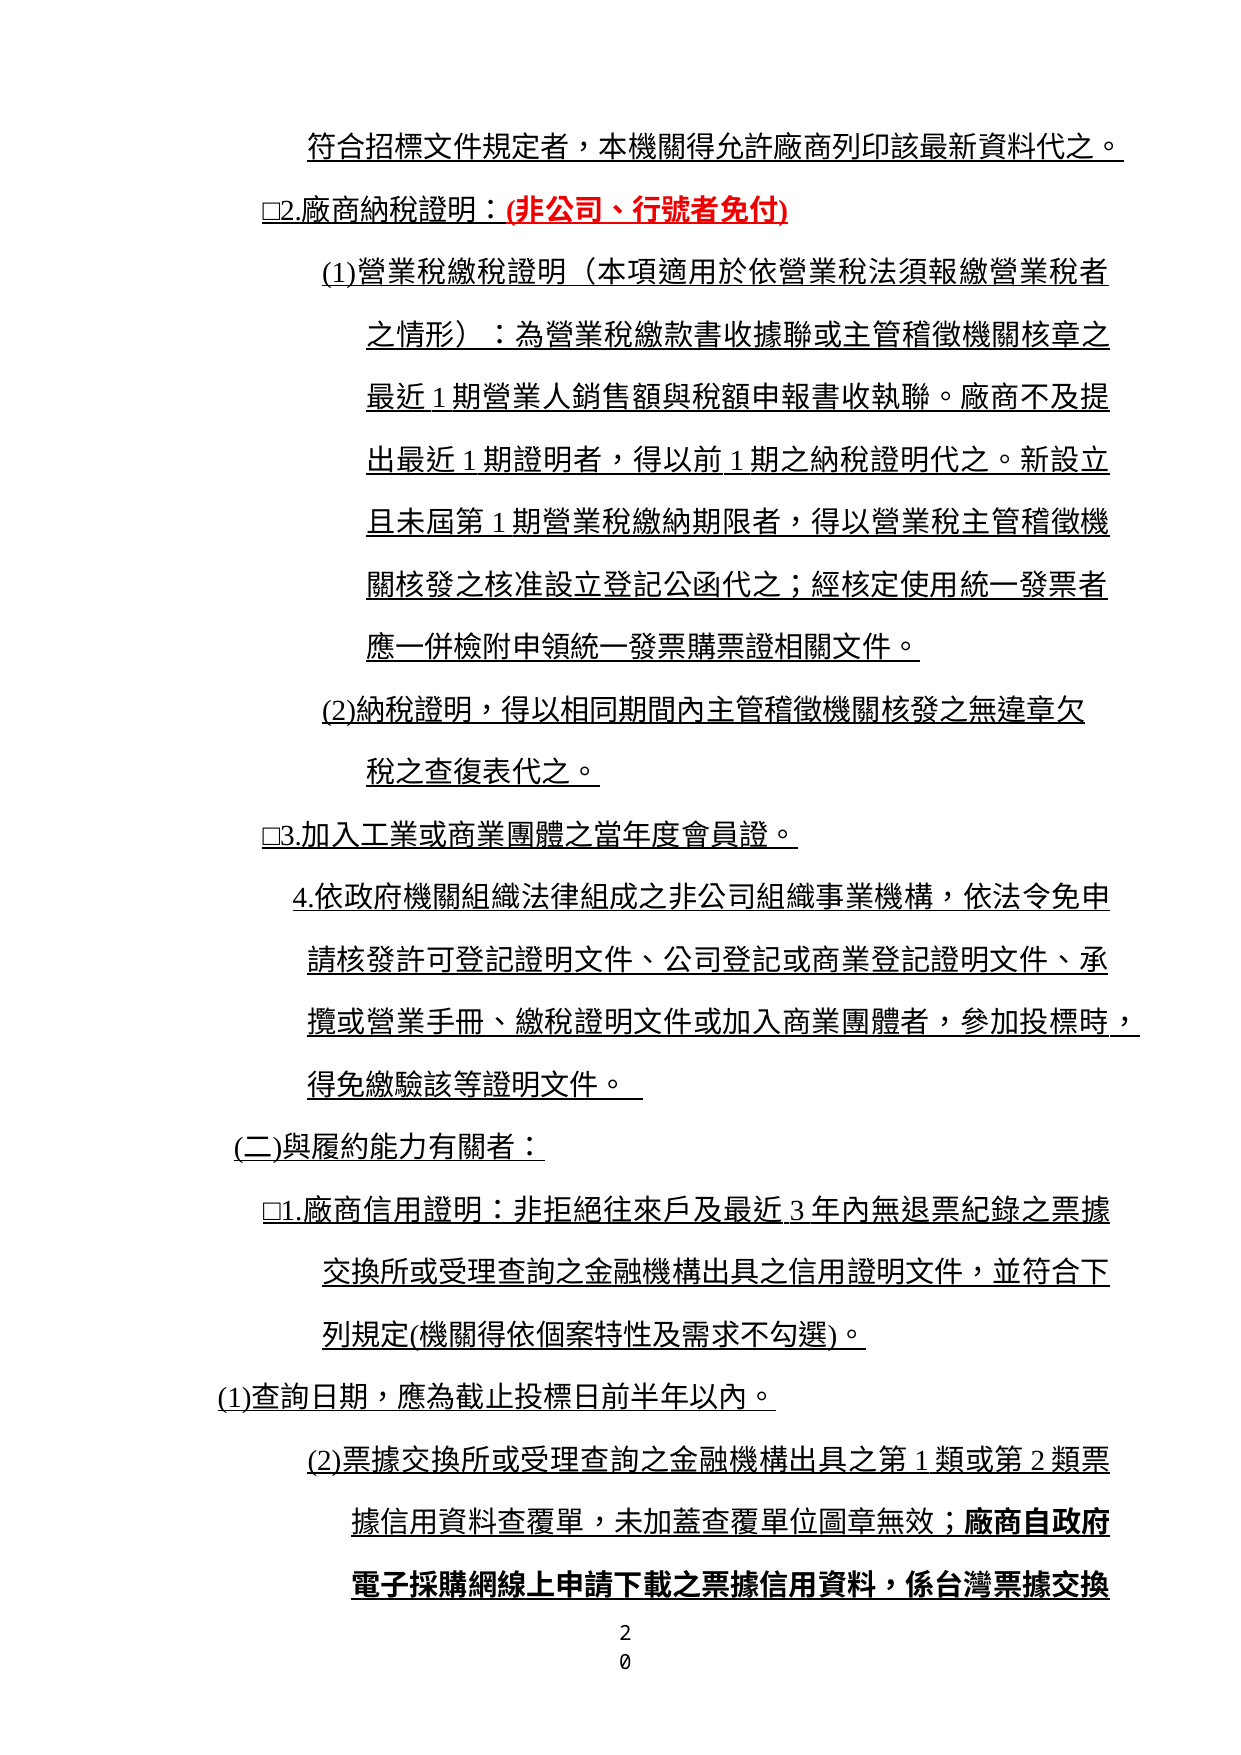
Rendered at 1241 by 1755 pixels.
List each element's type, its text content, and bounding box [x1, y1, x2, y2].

text 以上廠商登記或設立證明，廠商得以列印公開於目的事業主管機關網站之資料代之。屬特許行業者(營業項目代碼最後一碼為1者，為特許行業)應另檢附目的事業主管機關之許可登記證明文件。廠商附具之證明文件，其內容與招標文件之規定有異，但截止投標前公開於目的事業主管機關網站之該廠商最新資料符合招標文件規定者，本機關得允許廠商列印該最新資料代之。 [307, 103, 1110, 160]
text □1.廠商信用證明：非拒絕往來戶及最近3年內無退票紀錄之票據 [263, 1166, 1110, 1222]
text □2.廠商納稅證明：(非公司、行號者免付) [189, 166, 1110, 228]
text (1)營業稅繳稅證明（本項適用於依營業稅法須報繳營業稅者之情形）：為營業稅繳款書收據聯或主管稽徵機關核章之最近1期營業人銷售額與稅額申報書收執聯。廠商不及提出最近1期證明者，得以前1期之納稅證明代之。新設立且未屆第1期營業稅繳納期限者，得以營業稅主管稽徵機關核發之核准設立登記公函代之；經核定使用統一發票者，應一併檢附申領統一發票購票證相關文件。 [322, 228, 1110, 666]
text (二)與履約能力有關者： [233, 1103, 1110, 1166]
text 4.依政府機關組織法律組成之非公司組織事業機構，依法令免申請核發許可登記證明文件、公司登記或商業登記證明文件、承攬或營業手冊、繳稅證明文件或加入商業團體者，參加投標時，得免繳驗該等證明文件。 [292, 853, 1110, 910]
text □3.加入工業或商業團體之當年度會員證。 [189, 791, 1110, 853]
text (2)納稅證明，得以相同期間內主管稽徵機關核發之無違章欠稅之查復表代之。 [322, 666, 1110, 791]
text 4.依政府機關組織法律組成之非公司組織事業機構，依法令免申請核發許可登記證明文件、公司登記或商業登記證明文件、承攬或營業手冊、繳稅證明文件或加入商業團體者，參加投標時，得免繳驗該等證明文件。 [292, 911, 1110, 1103]
text (1)查詢日期，應為截止投標日前半年以內。 [130, 1353, 1110, 1416]
text 據信用資料查覆單，未加蓋查覆單位圖章無效；廠商自政府電子採購網線上申請下載之票據信用資料，係台灣票據交換 [307, 1474, 1110, 1603]
text 交換所或受理查詢之金融機構出具之信用證明文件，並符合下列規定(機關得依個案特性及需求不勾選)。 [263, 1223, 1110, 1353]
text (2)票據交換所或受理查詢之金融機構出具之第1類或第2類票 [307, 1416, 1110, 1472]
